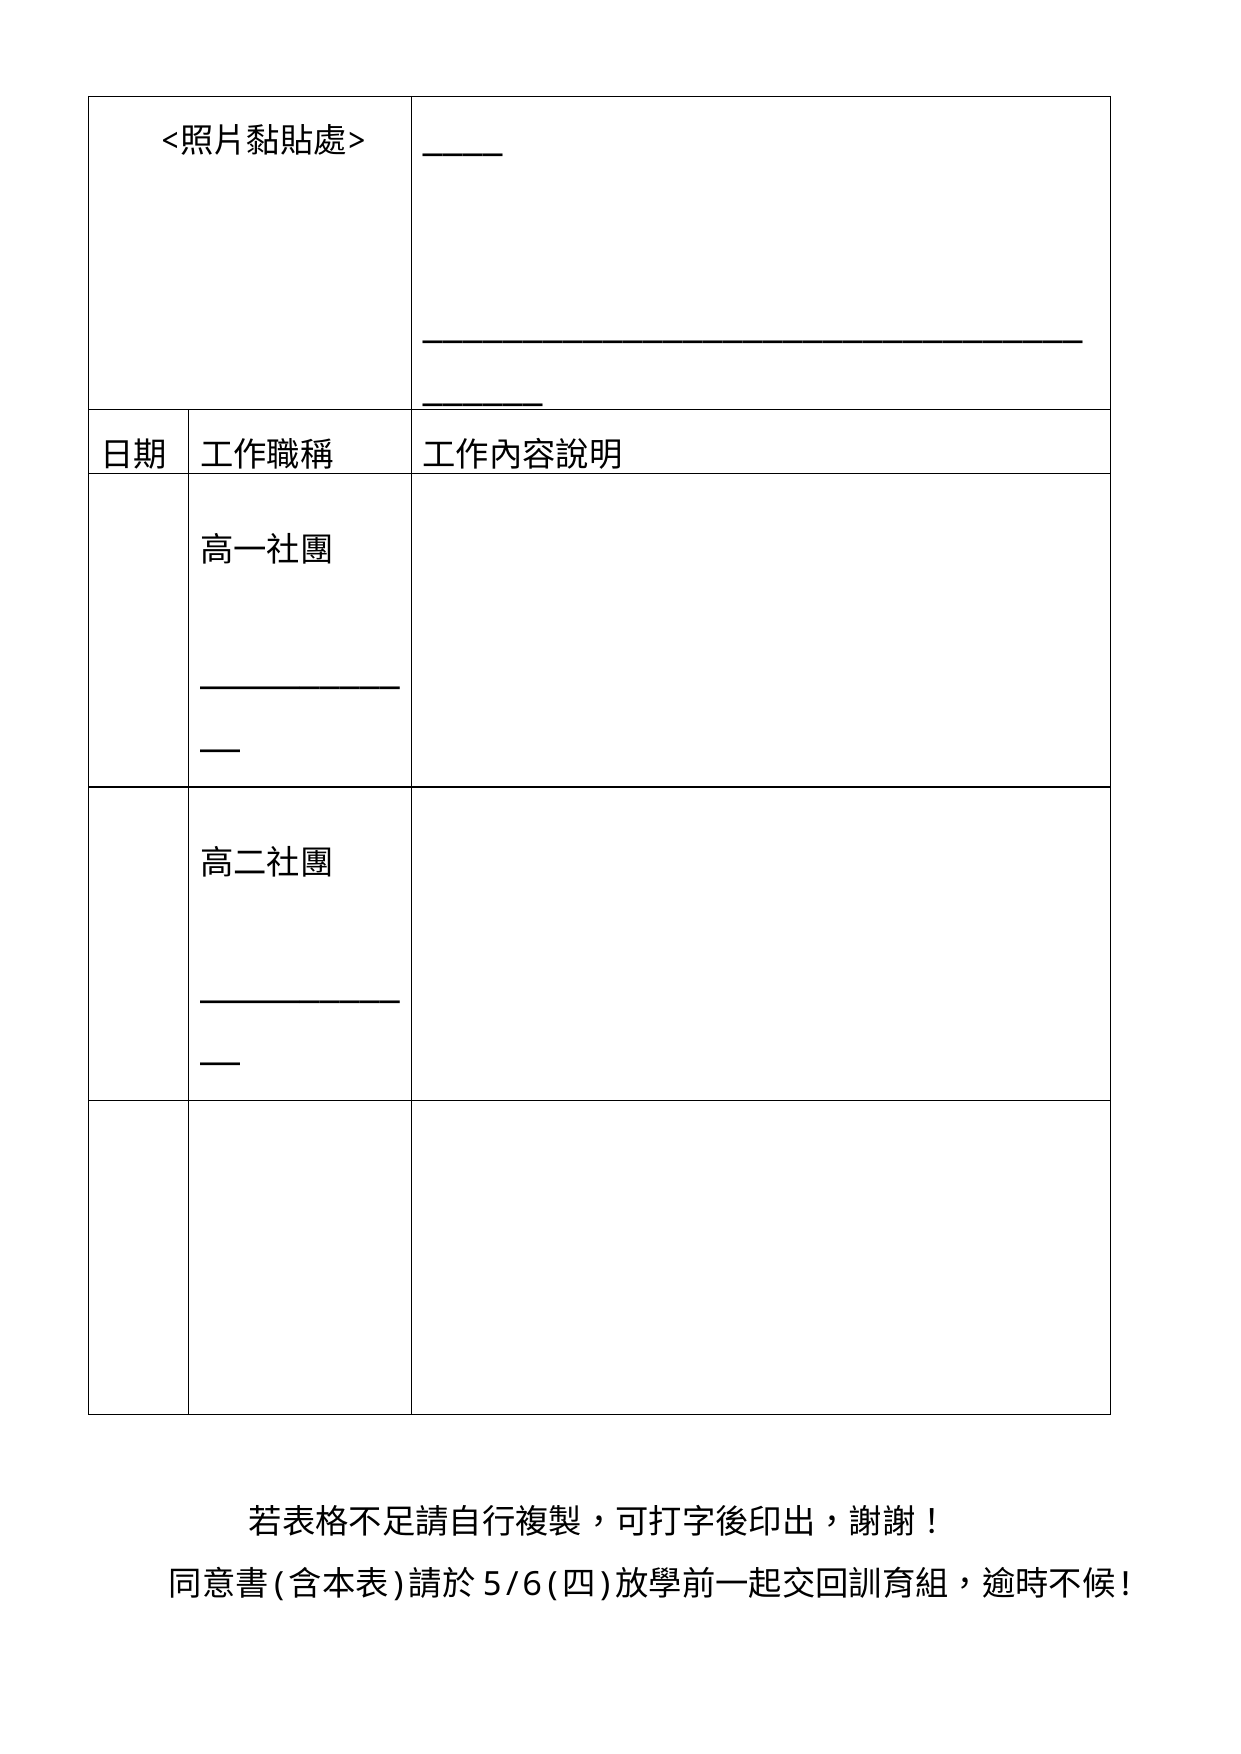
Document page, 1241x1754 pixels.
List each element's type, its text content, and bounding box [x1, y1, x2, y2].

table_cell [89, 1101, 188, 1413]
table_cell 高一社團 ____________ [189, 474, 411, 786]
table_header <照片黏貼處> [89, 97, 411, 409]
table_cell [89, 474, 188, 786]
table_cell [412, 1101, 1110, 1413]
table_cell [412, 788, 1110, 1100]
table_cell 工作內容說明 [412, 410, 1110, 473]
table_cell [189, 1101, 411, 1413]
table_cell [89, 788, 188, 1100]
text 若表格不足請自行複製，可打字後印出，謝謝！ [89, 1477, 1152, 1539]
table_cell 日期 [89, 410, 188, 473]
text 同意書(含本表)請於5/6(四)放學前一起交回訓育組，逾時不候! [89, 1539, 1152, 1602]
table_cell [412, 474, 1110, 786]
table_header ____ _______________________________________ [412, 97, 1110, 409]
table_cell 工作職稱 [189, 410, 411, 473]
table_cell 高二社團 ____________ [189, 788, 411, 1100]
